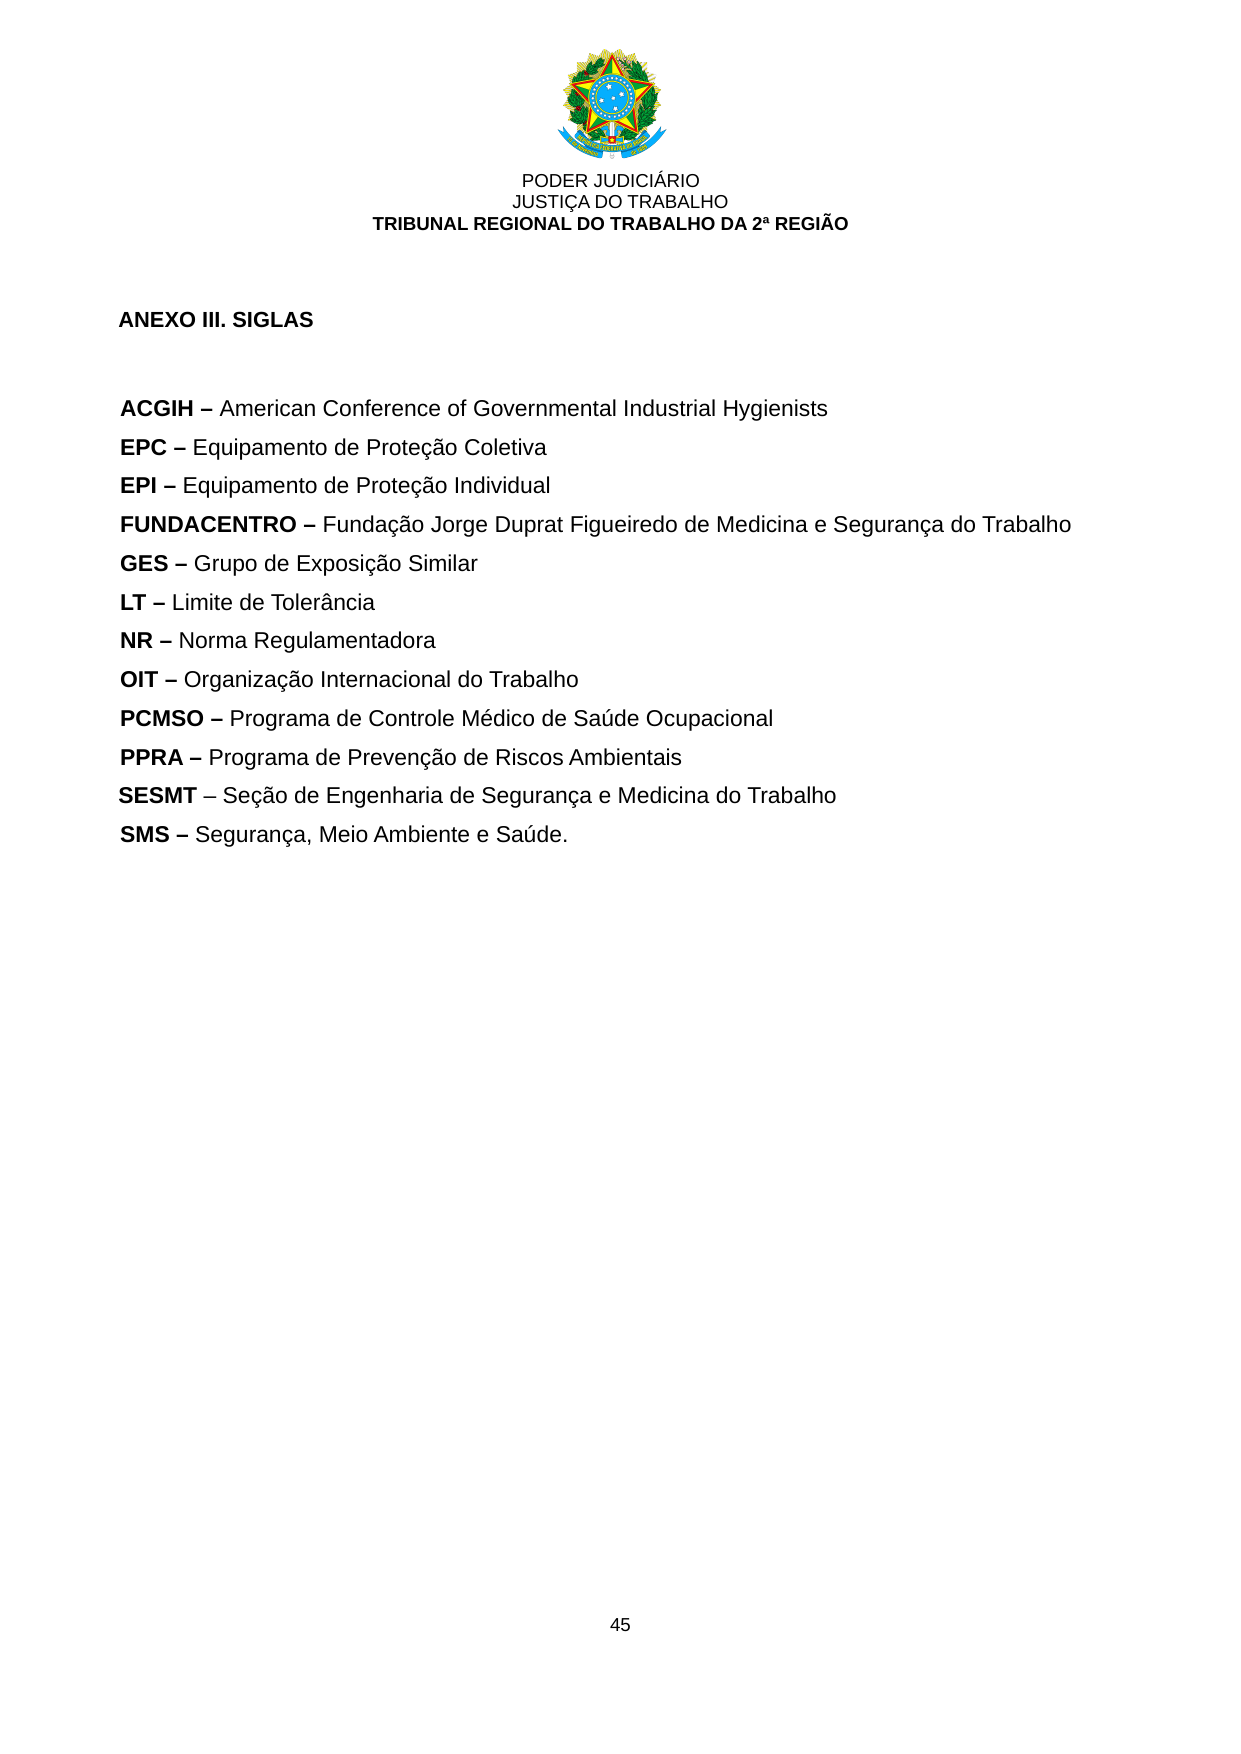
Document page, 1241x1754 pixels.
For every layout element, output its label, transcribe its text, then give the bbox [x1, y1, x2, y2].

text SESMT – Seção de Engenharia de Segurança e Medicina do Trabalho [118, 782, 1122, 809]
text FUNDACENTRO – Fundação Jorge Duprat Figueiredo de Medicina e Segurança do Trabalho [120, 511, 1122, 537]
text OIT – Organização Internacional do Trabalho [120, 666, 1122, 692]
text PPRA – Programa de Prevenção de Riscos Ambientais [120, 744, 1122, 770]
text EPI – Equipamento de Proteção Individual [120, 472, 1122, 499]
text ACGIH – American Conference of Governmental Industrial Hygienists [120, 395, 1122, 421]
text PCMSO – Programa de Controle Médico de Saúde Ocupacional [120, 705, 1122, 731]
text NR – Norma Regulamentadora [120, 627, 1122, 654]
text SMS – Segurança, Meio Ambiente e Saúde. [120, 821, 1122, 847]
subtitle ANEXO III. SIGLAS [118, 307, 1122, 332]
text EPC – Equipamento de Proteção Coletiva [120, 434, 1122, 460]
text LT – Limite de Tolerância [120, 589, 1122, 615]
text GES – Grupo de Exposição Similar [120, 550, 1122, 576]
